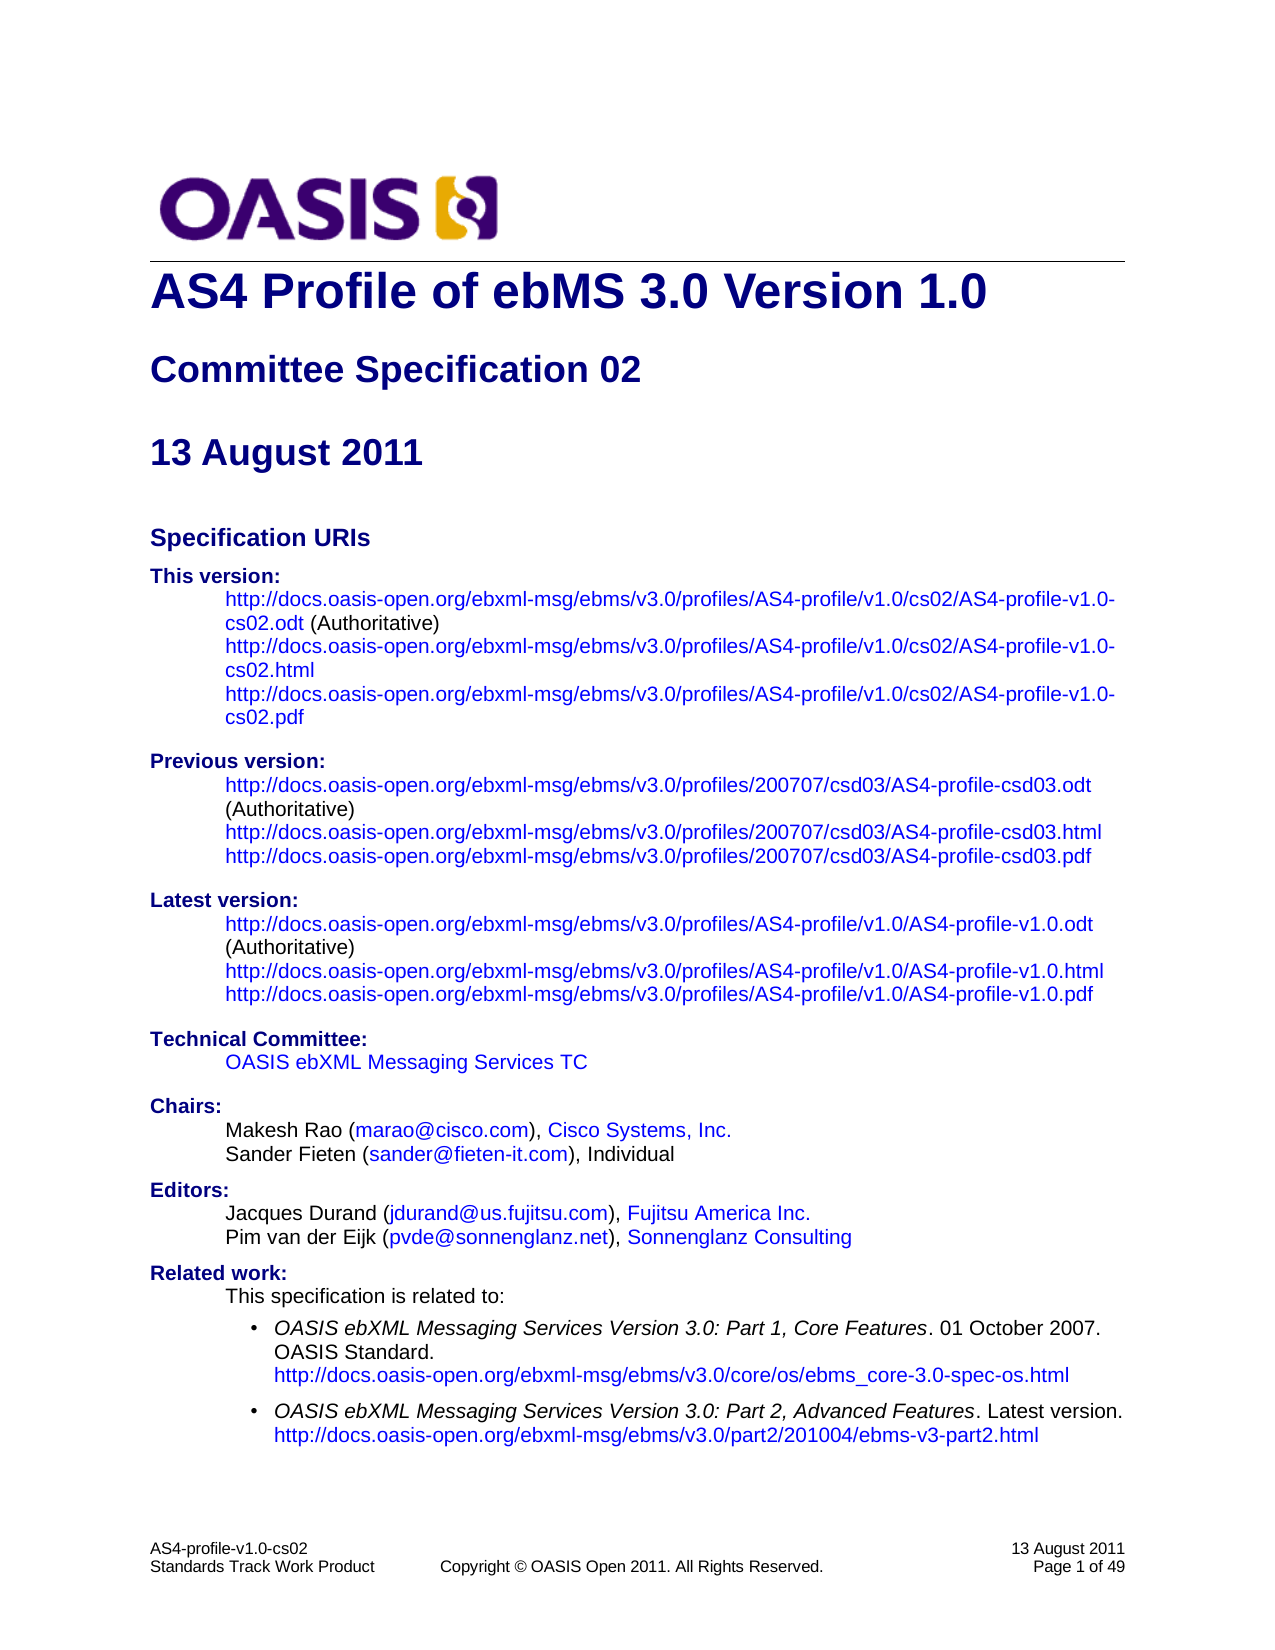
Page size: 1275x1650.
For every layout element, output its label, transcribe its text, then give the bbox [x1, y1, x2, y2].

text Makesh Rao (marao@cisco.com), Cisco Systems, Inc. [225, 1118, 1125, 1142]
title Latest version: [150, 888, 1125, 912]
title Chairs: [150, 1095, 1125, 1118]
picture [150, 158, 512, 253]
title Previous version: [150, 750, 1125, 773]
subtitle Committee Specification 02 [150, 348, 1125, 390]
title Related work: [150, 1261, 1125, 1285]
title This version: [150, 564, 1125, 588]
title http://docs.oasis-open.org/ebxml-msg/ebms/v3.0/profiles/AS4-profile/v1.0/cs02/AS4-profile-v1.0-cs02.pdf [225, 682, 1125, 729]
list OASIS ebXML Messaging Services Version 3.0: Part 1, Core Features. 01 October 2007. OASIS Standard. http://docs.oasis-open.org/ebxml-msg/ebms/v3.0/core/os/ebms_core-3.0-spec-os.html [221, 1317, 1125, 1387]
title http://docs.oasis-open.org/ebxml-msg/ebms/v3.0/profiles/AS4-profile/v1.0/AS4-profile-v1.0.odt (Authoritative) [225, 912, 1125, 959]
text Sander Fieten (sander@fieten-it.com), Individual [225, 1142, 1125, 1166]
title http://docs.oasis-open.org/ebxml-msg/ebms/v3.0/profiles/AS4-profile/v1.0/AS4-profile-v1.0.html [225, 959, 1125, 983]
title This specification is related to: [225, 1285, 1125, 1308]
title AS4 Profile of ebMS 3.0 Version 1.0 [150, 262, 1125, 319]
subtitle 13 August 2011 [150, 432, 1125, 474]
title OASIS ebXML Messaging Services TC [225, 1051, 1125, 1074]
title http://docs.oasis-open.org/ebxml-msg/ebms/v3.0/profiles/200707/csd03/AS4-profile-csd03.html [225, 821, 1125, 844]
title http://docs.oasis-open.org/ebxml-msg/ebms/v3.0/profiles/200707/csd03/AS4-profile-csd03.odt (Authoritative) [225, 773, 1125, 821]
title http://docs.oasis-open.org/ebxml-msg/ebms/v3.0/profiles/200707/csd03/AS4-profile-csd03.pdf [225, 844, 1125, 868]
title Specification URIs [150, 524, 1125, 552]
title Editors: [150, 1178, 1125, 1202]
text Jacques Durand (jdurand@us.fujitsu.com), Fujitsu America Inc. [225, 1202, 1125, 1225]
title http://docs.oasis-open.org/ebxml-msg/ebms/v3.0/profiles/AS4-profile/v1.0/AS4-profile-v1.0.pdf [225, 983, 1125, 1006]
title http://docs.oasis-open.org/ebxml-msg/ebms/v3.0/profiles/AS4-profile/v1.0/cs02/AS4-profile-v1.0-cs02.html [225, 635, 1125, 682]
text Pim van der Eijk (pvde@sonnenglanz.net), Sonnenglanz Consulting [225, 1225, 1125, 1249]
list OASIS ebXML Messaging Services Version 3.0: Part 2, Advanced Features. Latest version. http://docs.oasis-open.org/ebxml-msg/ebms/v3.0/part2/201004/ebms-v3-part2.html [221, 1400, 1125, 1447]
title http://docs.oasis-open.org/ebxml-msg/ebms/v3.0/profiles/AS4-profile/v1.0/cs02/AS4-profile-v1.0-cs02.odt (Authoritative) [225, 588, 1125, 635]
title Technical Committee: [150, 1027, 1125, 1051]
